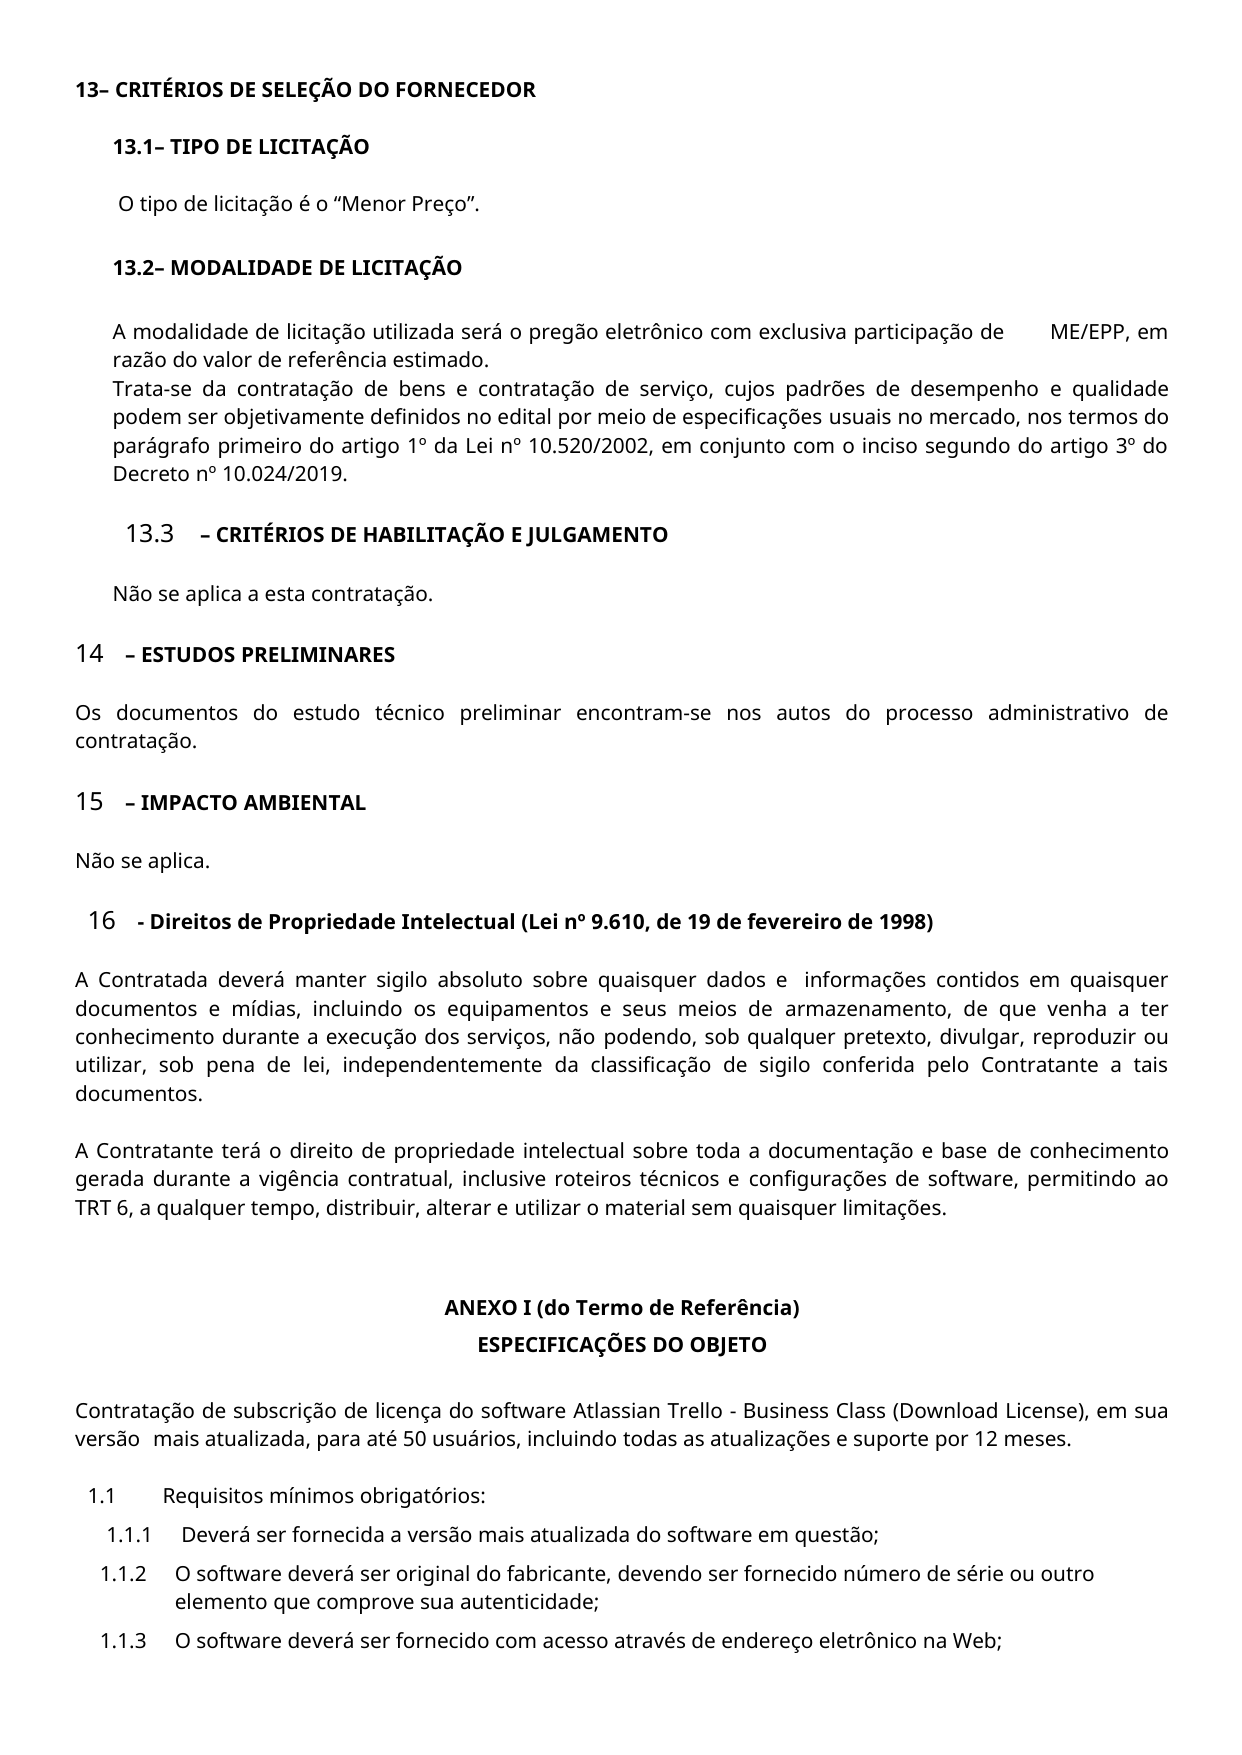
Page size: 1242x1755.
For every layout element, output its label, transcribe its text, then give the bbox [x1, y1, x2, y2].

list Requisitos mínimos obrigatórios: [87, 1481, 1169, 1510]
text 13– CRITÉRIOS DE SELEÇÃO DO FORNECEDOR [75, 75, 1169, 103]
text A modalidade de licitação utilizada será o pregão eletrônico com exclusiva participação de ME/EPP, em razão do valor de referência estimado. [112, 317, 1169, 374]
list O software deverá ser original do fabricante, devendo ser fornecido número de série ou outro elemento que comprove sua autenticidade; [99, 1559, 1169, 1616]
list – IMPACTO AMBIENTAL [75, 783, 1169, 817]
text 13.2– MODALIDADE DE LICITAÇÃO [112, 253, 1169, 281]
text 13.1– TIPO DE LICITAÇÃO [112, 132, 1169, 160]
text A Contratada deverá manter sigilo absoluto sobre quaisquer dados e informações contidos em quaisquer documentos e mídias, incluindo os equipamentos e seus meios de armazenamento, de que venha a ter conhecimento durante a execução dos serviços, não podendo, sob qualquer pretexto, divulgar, reproduzir ou utilizar, sob pena de lei, independentemente da classificação de sigilo conferida pelo Contratante a tais documentos. [75, 965, 1169, 1107]
list – CRITÉRIOS DE HABILITAÇÃO E JULGAMENTO [125, 516, 1169, 550]
text ESPECIFICAÇÕES DO OBJETO [75, 1330, 1169, 1359]
list Deverá ser fornecida a versão mais atualizada do software em questão; [106, 1520, 1169, 1548]
text A Contratante terá o direito de propriedade intelectual sobre toda a documentação e base de conhecimento gerada durante a vigência contratual, inclusive roteiros técnicos e configurações de software, permitindo ao TRT 6, a qualquer tempo, distribuir, alterar e utilizar o material sem quaisquer limitações. [75, 1136, 1169, 1221]
list O software deverá ser fornecido com acesso através de endereço eletrônico na Web; [99, 1626, 1169, 1655]
list – ESTUDOS PRELIMINARES [75, 636, 1169, 669]
text Trata-se da contratação de bens e contratação de serviço, cujos padrões de desempenho e qualidade podem ser objetivamente definidos no edital por meio de especificações usuais no mercado, nos termos do parágrafo primeiro do artigo 1º da Lei nº 10.520/2002, em conjunto com o inciso segundo do artigo 3º do Decreto nº 10.024/2019. [112, 374, 1169, 488]
text ANEXO I (do Termo de Referência) [75, 1293, 1169, 1321]
text Os documentos do estudo técnico preliminar encontram-se nos autos do processo administrativo de contratação. [75, 698, 1169, 755]
text Contratação de subscrição de licença do software Atlassian Trello - Business Class (Download License), em sua versão mais atualizada, para até 50 usuários, incluindo todas as atualizações e suporte por 12 meses. [75, 1396, 1169, 1453]
text O tipo de licitação é o “Menor Preço”. [112, 189, 1169, 217]
list - Direitos de Propriedade Intelectual (Lei nº 9.610, de 19 de fevereiro de 1998) [87, 903, 1169, 937]
text Não se aplica. [75, 846, 1169, 874]
text Não se aplica a esta contratação. [112, 579, 1169, 607]
